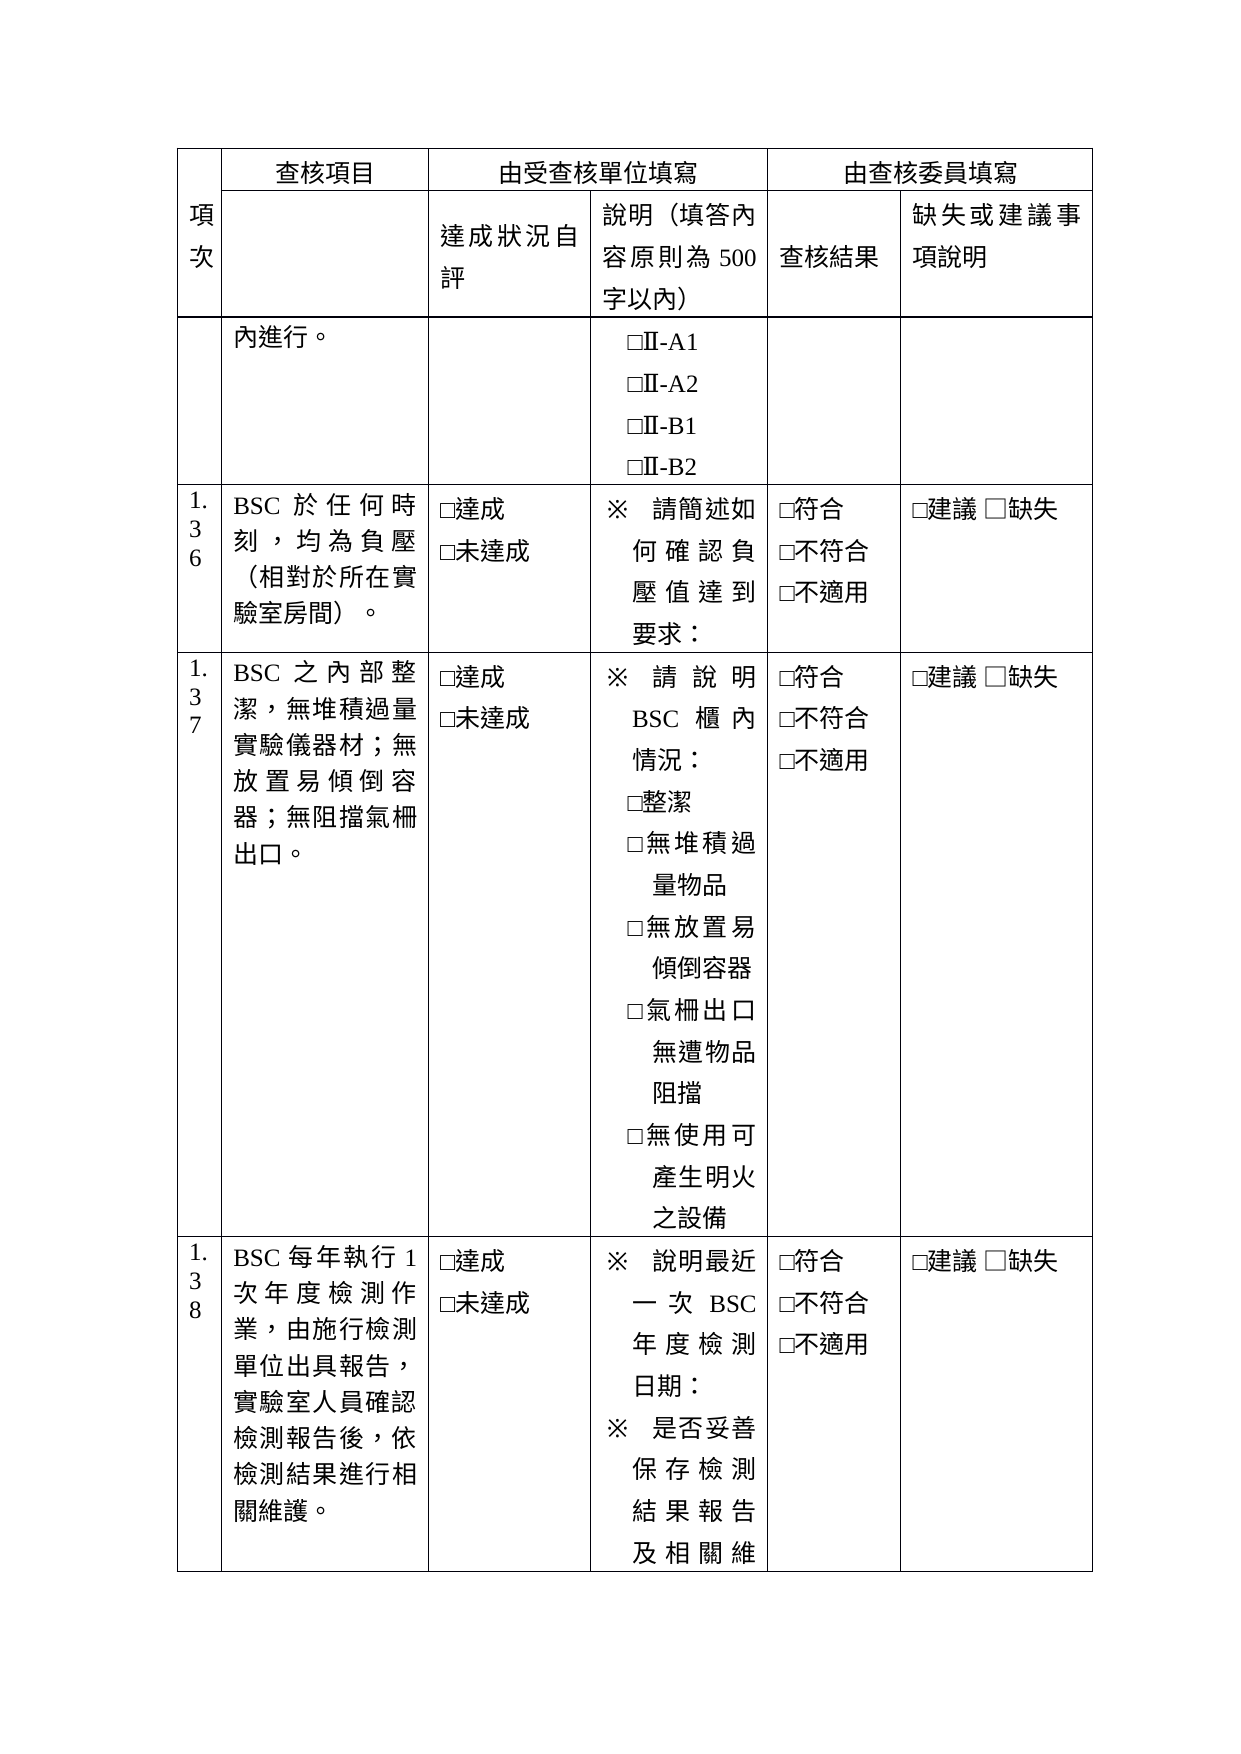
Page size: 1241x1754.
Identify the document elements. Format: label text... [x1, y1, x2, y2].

table_cell 達成狀況自評 [429, 191, 590, 316]
table_cell [768, 318, 900, 484]
table_cell 請簡述如何確認負壓值達到要求： [591, 485, 767, 652]
table_cell 缺失或建議事項說明 [901, 191, 1092, 316]
table_cell □符合 □不符合 □不適用 [768, 1237, 900, 1571]
table_cell □達成 □未達成 [429, 485, 590, 652]
table_cell 1.38 [178, 1237, 221, 1571]
table_cell BSC之內部整潔，無堆積過量實驗儀器材；無放置易傾倒容器；無阻擋氣柵出口。 [222, 653, 428, 1236]
table_cell [429, 318, 590, 484]
table_cell 說明最近一次BSC年度檢測日期： 是否妥善保存檢測結果報告及相關維 [591, 1237, 767, 1571]
table_cell BSC每年執行1次年度檢測作業，由施行檢測單位出具報告，實驗室人員確認檢測報告後，依檢測結果進行相關維護。 [222, 1237, 428, 1571]
table_header 項次 [178, 149, 221, 316]
table_cell 說明（填答內容原則為500字以內） [591, 191, 767, 316]
table_header 查核項目 [222, 149, 428, 190]
table_cell 內進行。 [222, 318, 428, 484]
table_cell [901, 318, 1092, 484]
table_header 由查核委員填寫 [768, 149, 1092, 190]
table_cell 1.36 [178, 485, 221, 652]
table_cell 1.37 [178, 653, 221, 1236]
table_cell □建議 □缺失 [901, 485, 1092, 652]
table_cell □符合 □不符合 □不適用 [768, 485, 900, 652]
table_cell □符合 □不符合 □不適用 [768, 653, 900, 1236]
table_cell [178, 318, 221, 484]
table_cell 請說明BSC櫃內情況： □整潔 □無堆積過量物品 □無放置易傾倒容器 □氣柵出口無遭物品阻擋 □無使用可產生明火之設備 [591, 653, 767, 1236]
table_cell □建議 □缺失 [901, 1237, 1092, 1571]
table_cell [222, 191, 428, 316]
table_cell □達成 □未達成 [429, 1237, 590, 1571]
table_cell 查核結果 [768, 191, 900, 316]
table_header 由受查核單位填寫 [429, 149, 767, 190]
table_cell □達成 □未達成 [429, 653, 590, 1236]
table_cell □建議 □缺失 [901, 653, 1092, 1236]
table_cell □Ⅱ-A1 □Ⅱ-A2 □Ⅱ-B1 □Ⅱ-B2 [591, 318, 767, 484]
table_cell BSC於任何時刻，均為負壓（相對於所在實驗室房間）。 [222, 485, 428, 652]
